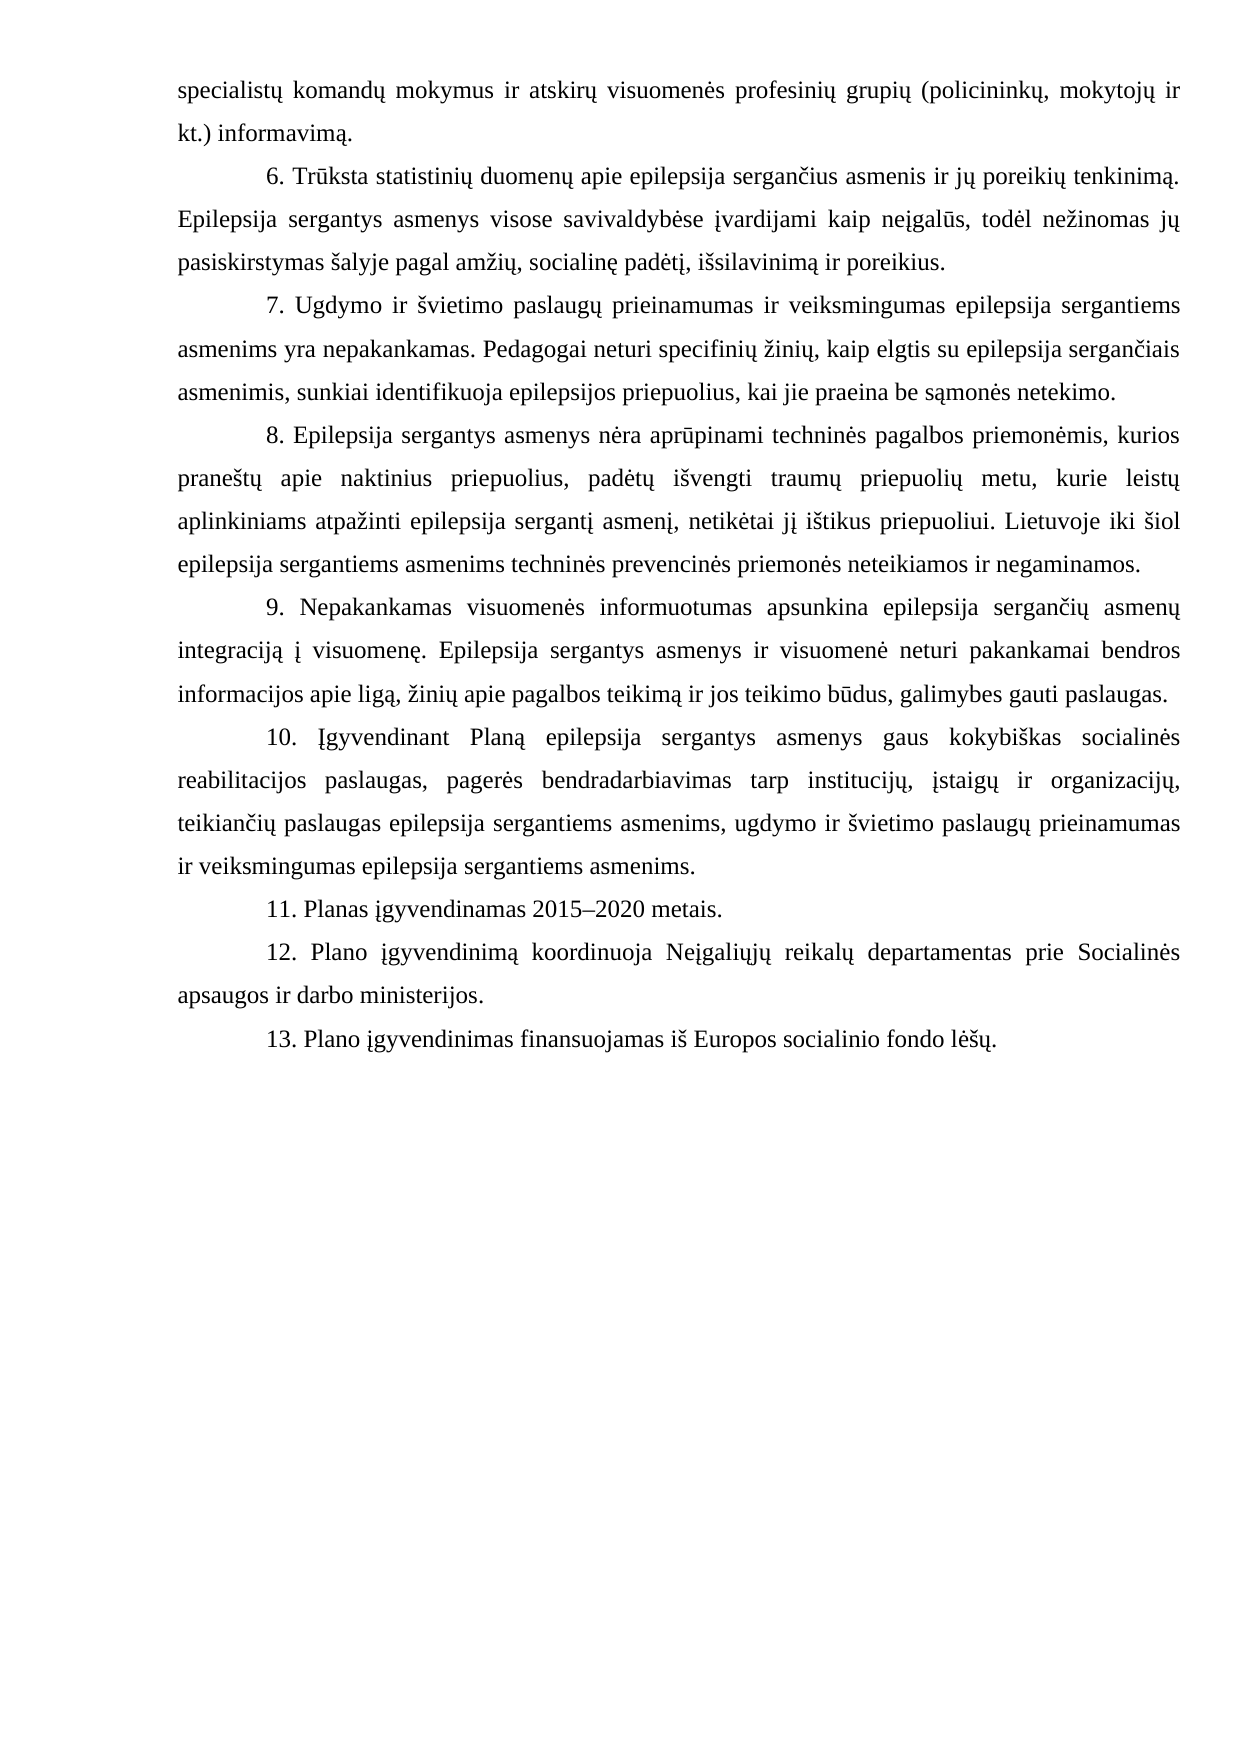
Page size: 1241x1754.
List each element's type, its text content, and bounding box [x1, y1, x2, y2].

text 10. Įgyvendinant Planą epilepsija sergantys asmenys gaus kokybiškas socialinės reabilitacijos paslaugas, pagerės bendradarbiavimas tarp institucijų, įstaigų ir organizacijų, teikiančių paslaugas epilepsija sergantiems asmenims, ugdymo ir švietimo paslaugų prieinamumas ir veiksmingumas epilepsija sergantiems asmenims. [177, 722, 1181, 880]
text 8. Epilepsija sergantys asmenys nėra aprūpinami techninės pagalbos priemonėmis, kurios praneštų apie naktinius priepuolius, padėtų išvengti traumų priepuolių metu, kurie leistų aplinkiniams atpažinti epilepsija sergantį asmenį, netikėtai jį ištikus priepuoliui. Lietuvoje iki šiol epilepsija sergantiems asmenims techninės prevencinės priemonės neteikiamos ir negaminamos. [177, 420, 1181, 578]
text 9. Nepakankamas visuomenės informuotumas apsunkina epilepsija sergančių asmenų integraciją į visuomenę. Epilepsija sergantys asmenys ir visuomenė neturi pakankamai bendros informacijos apie ligą, žinių apie pagalbos teikimą ir jos teikimo būdus, galimybes gauti paslaugas. [177, 592, 1181, 707]
text 6. Trūksta statistinių duomenų apie epilepsija sergančius asmenis ir jų poreikių tenkinimą. Epilepsija sergantys asmenys visose savivaldybėse įvardijami kaip neįgalūs, todėl nežinomas jų pasiskirstymas šalyje pagal amžių, socialinę padėtį, išsilavinimą ir poreikius. [177, 161, 1181, 276]
text 11. Planas įgyvendinamas 2015–2020 metais. [177, 894, 1181, 923]
text 13. Plano įgyvendinimas finansuojamas iš Europos socialinio fondo lėšų. [177, 1024, 1181, 1052]
text specialistų komandų mokymus ir atskirų visuomenės profesinių grupių (policininkų, mokytojų ir kt.) informavimą. [177, 75, 1181, 147]
text 12. Plano įgyvendinimą koordinuoja Neįgaliųjų reikalų departamentas prie Socialinės apsaugos ir darbo ministerijos. [177, 937, 1181, 1009]
text 7. Ugdymo ir švietimo paslaugų prieinamumas ir veiksmingumas epilepsija sergantiems asmenims yra nepakankamas. Pedagogai neturi specifinių žinių, kaip elgtis su epilepsija sergančiais asmenimis, sunkiai identifikuoja epilepsijos priepuolius, kai jie praeina be sąmonės netekimo. [177, 291, 1181, 406]
